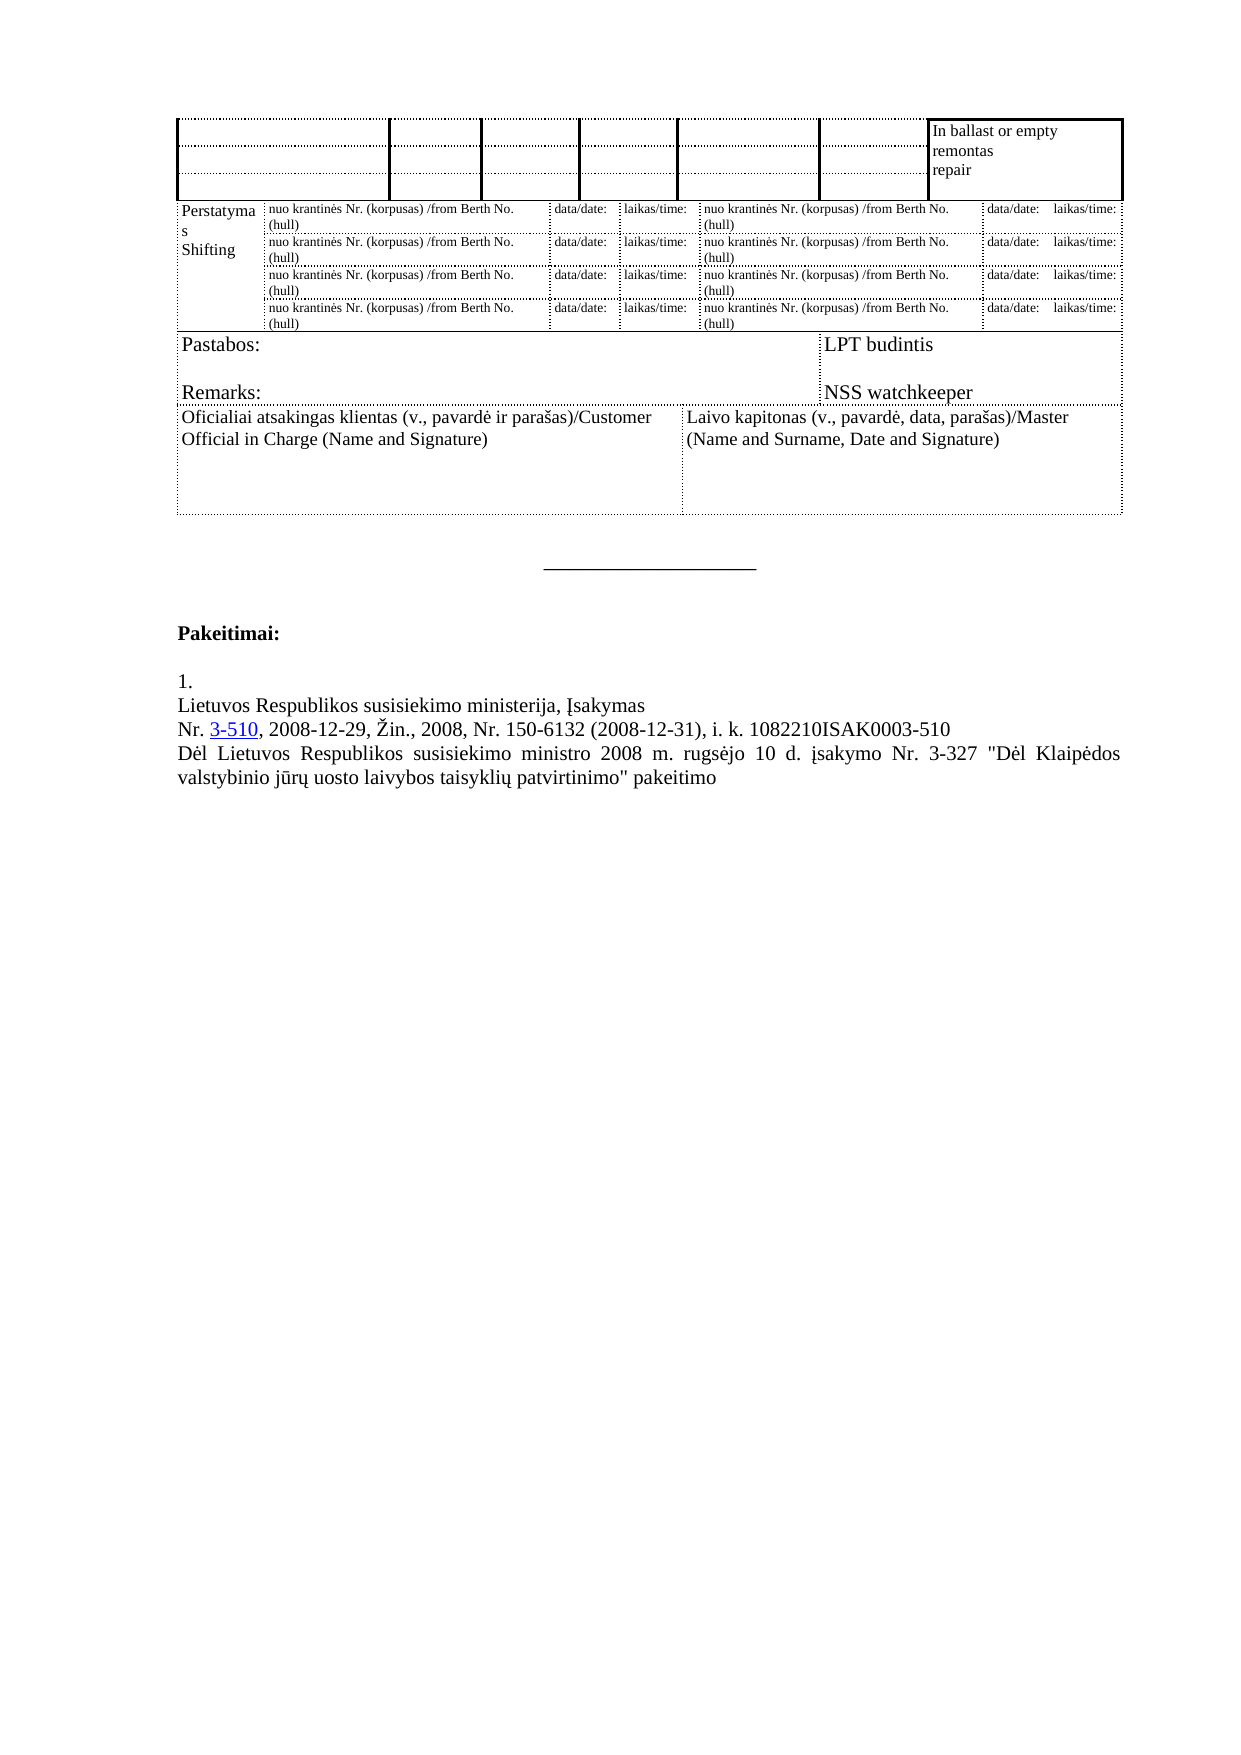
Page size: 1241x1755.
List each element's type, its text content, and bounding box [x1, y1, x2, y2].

table_cell data/date: laikas/time: [983, 265, 1122, 298]
table_cell [179, 118, 388, 145]
table_cell [179, 173, 388, 200]
table_cell data/date: [550, 298, 620, 331]
table_cell [391, 173, 480, 200]
table_cell [821, 118, 927, 145]
table_cell nuo krantinės Nr. (korpusas) /from Berth No. (hull) [700, 201, 983, 232]
table_cell [483, 173, 578, 200]
table_cell In ballast or empty remontas repair [930, 121, 1121, 200]
table_cell [179, 145, 388, 172]
table_cell nuo krantinės Nr. (korpusas) /from Berth No. (hull) [700, 233, 983, 265]
table_cell [483, 118, 578, 145]
table_cell [581, 173, 676, 200]
table_cell Perstatymas Shifting [177, 201, 264, 331]
table_cell Pastabos: Remarks: [177, 332, 820, 404]
table_cell [679, 118, 818, 145]
table_cell [391, 145, 480, 172]
text Nr. 3-510, 2008-12-29, Žin., 2008, Nr. 150-6132 (2008-12-31), i. k. 1082210ISAK0003-510 [177, 717, 1122, 741]
table_cell laikas/time: [620, 298, 700, 331]
table_cell LPT budintis NSS watchkeeper [820, 332, 1122, 404]
table_cell data/date: [550, 201, 620, 232]
table_cell [821, 145, 927, 172]
table_cell laikas/time: [620, 233, 700, 265]
table_cell [821, 173, 927, 200]
table_cell Laivo kapitonas (v., pavardė, data, parašas)/Master (Name and Surname, Date and Signature) [682, 404, 1122, 514]
table_cell laikas/time: [620, 265, 700, 298]
table_cell data/date: laikas/time: [983, 298, 1122, 331]
text Lietuvos Respublikos susisiekimo ministerija, Įsakymas [177, 693, 1122, 717]
table_cell [391, 118, 480, 145]
table_cell [679, 145, 818, 172]
text Pakeitimai: [177, 621, 1122, 645]
table_cell [581, 118, 676, 145]
table_cell [483, 145, 578, 172]
table_cell nuo krantinės Nr. (korpusas) /from Berth No. (hull) [265, 233, 550, 265]
table_cell nuo krantinės Nr. (korpusas) /from Berth No. (hull) [265, 201, 550, 232]
text 1. [177, 669, 1122, 693]
table_cell [679, 173, 818, 200]
table_cell [581, 145, 676, 172]
text Dėl Lietuvos Respublikos susisiekimo ministro 2008 m. rugsėjo 10 d. įsakymo Nr. 3-327 "Dėl Klaipėdos valstybinio jūrų uosto laivybos taisyklių patvirtinimo" pakeitimo [177, 741, 1122, 789]
table_cell Oficialiai atsakingas klientas (v., pavardė ir parašas)/Customer Official in Charge (Name and Signature) [177, 404, 682, 514]
text _________________ [177, 544, 1122, 573]
table_cell data/date: [550, 233, 620, 265]
table_cell nuo krantinės Nr. (korpusas) /from Berth No. (hull) [265, 298, 550, 331]
table_cell nuo krantinės Nr. (korpusas) /from Berth No. (hull) [700, 298, 983, 331]
table_cell data/date: laikas/time: [983, 233, 1122, 265]
table_cell data/date: laikas/time: [983, 201, 1122, 232]
table_cell nuo krantinės Nr. (korpusas) /from Berth No. (hull) [700, 265, 983, 298]
table_cell nuo krantinės Nr. (korpusas) /from Berth No. (hull) [265, 265, 550, 298]
table_cell laikas/time: [620, 201, 700, 232]
table_cell data/date: [550, 265, 620, 298]
